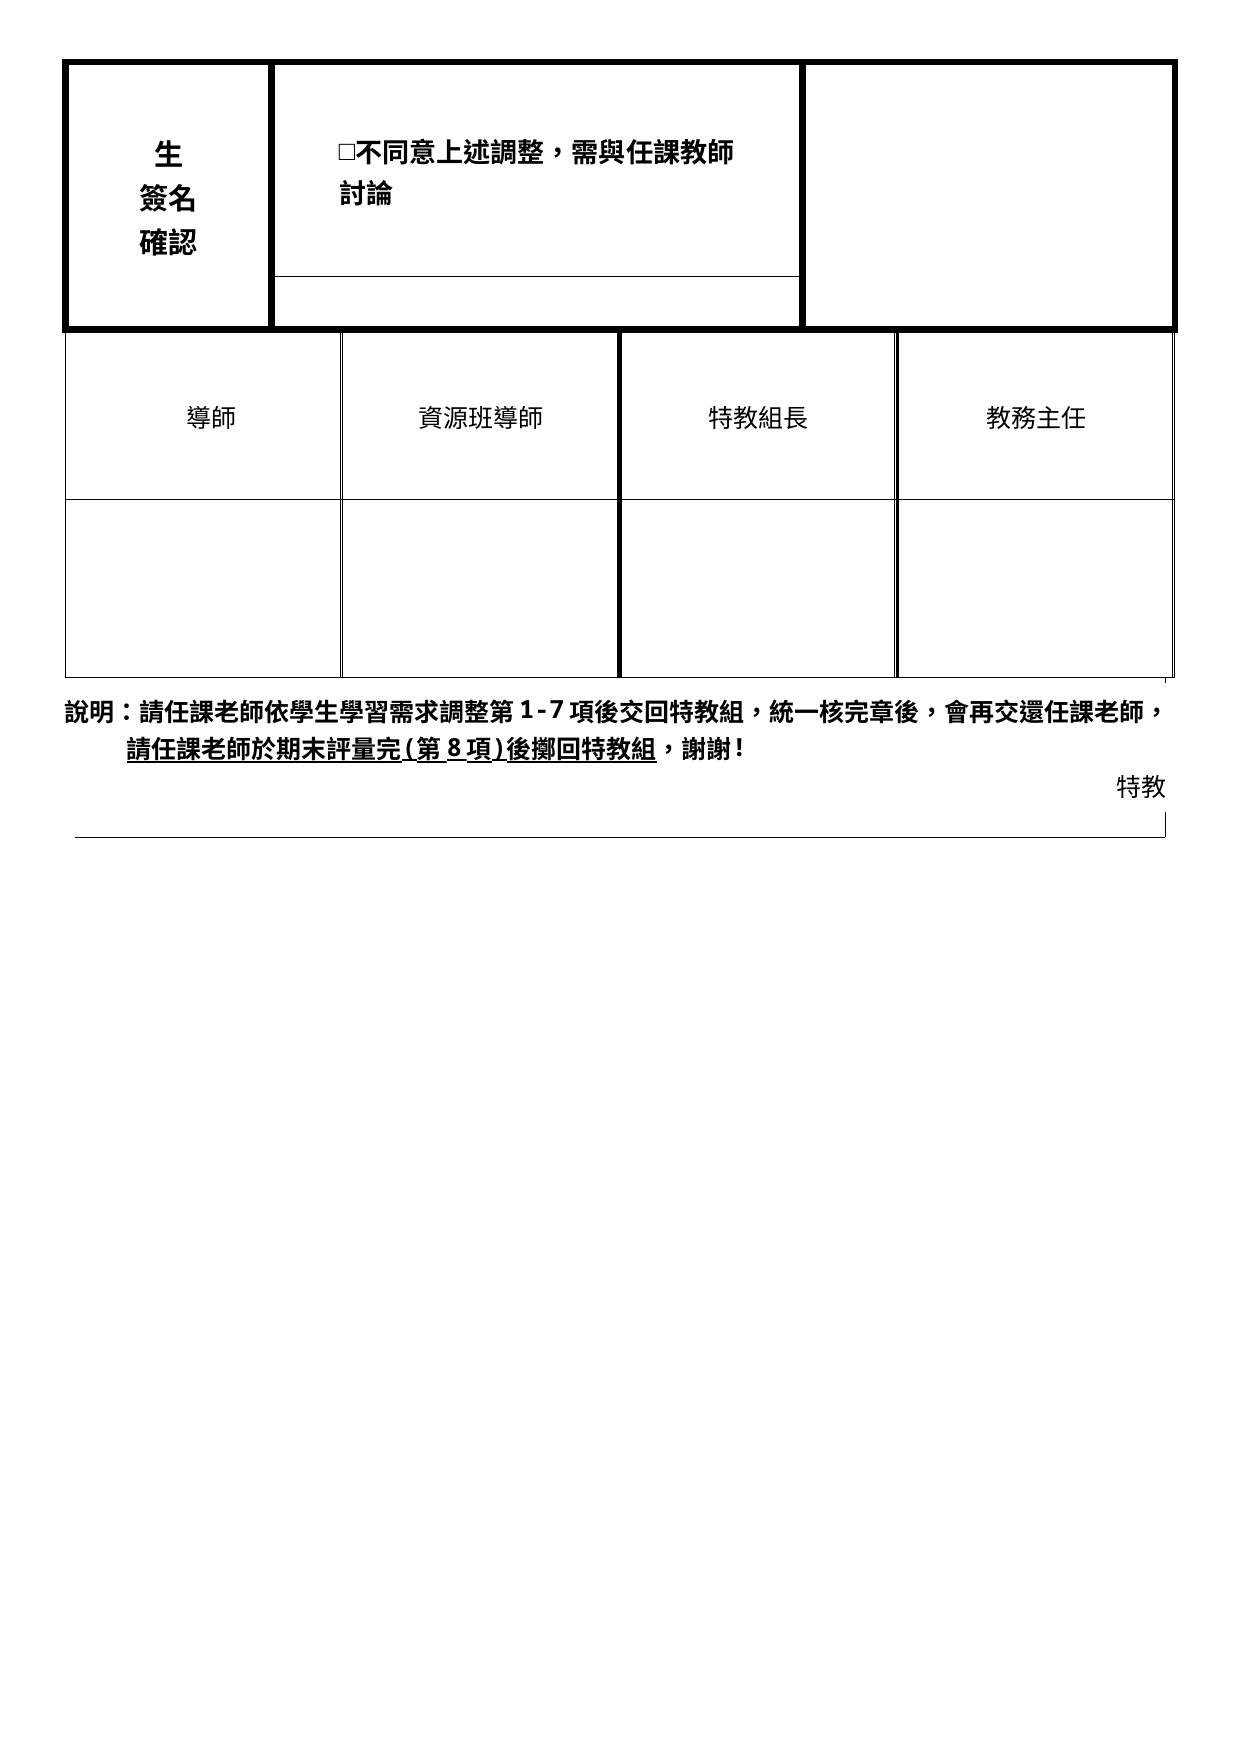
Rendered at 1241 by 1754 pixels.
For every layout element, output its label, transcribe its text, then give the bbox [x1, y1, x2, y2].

subtitle 特教組敬上 [52, 766, 1178, 804]
table_cell 導師 [66, 333, 340, 499]
table_cell [899, 500, 1172, 677]
table_cell [275, 277, 799, 326]
table_cell □不同意上述調整，需與任課教師討論 [275, 65, 799, 276]
table_cell [806, 65, 1172, 326]
subtitle 說明：請任課老師依學生學習需求調整第1-7項後交回特教組，統一核完章後，會再交還任課老師，請任課老師於期末評量完(第8項)後擲回特教組，謝謝! [64, 691, 1178, 766]
table_cell [343, 500, 617, 677]
table_cell 特教組長 [622, 333, 894, 499]
table_cell [66, 500, 340, 677]
table_cell [622, 500, 894, 677]
table_cell 生 簽名確認 [69, 65, 268, 326]
table_cell 教務主任 [899, 333, 1172, 499]
table_cell 資源班導師 [343, 333, 617, 499]
